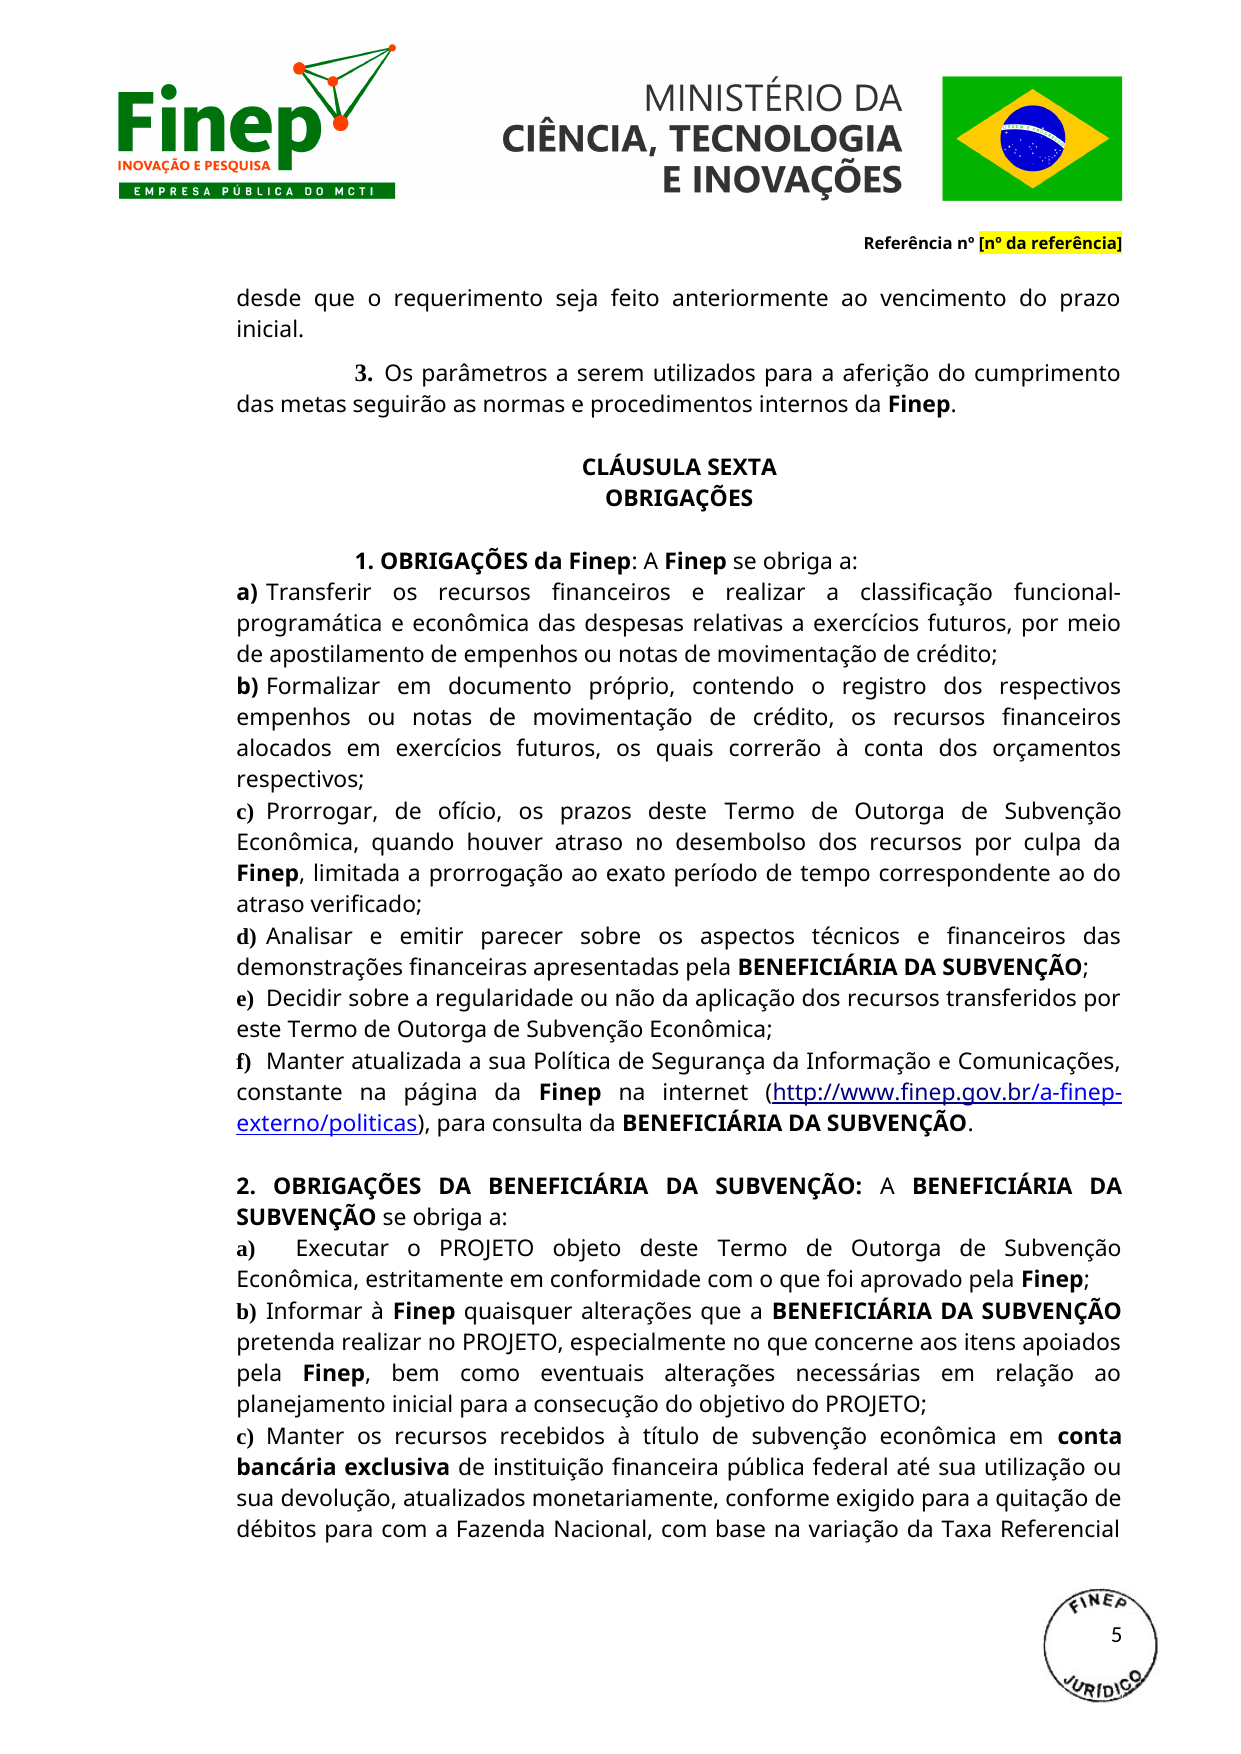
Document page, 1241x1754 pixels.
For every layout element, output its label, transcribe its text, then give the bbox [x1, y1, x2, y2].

list desde que o requerimento seja feito anteriormente ao vencimento do prazo inicial. [236, 282, 1122, 345]
list Prorrogar, de ofício, os prazos deste Termo de Outorga de Subvenção Econômica, quando houver atraso no desembolso dos recursos por culpa da Finep, limitada a prorrogação ao exato período de tempo correspondente ao do atraso verificado; [236, 795, 1122, 920]
subtitle 2. OBRIGAÇÕES DA BENEFICIÁRIA DA SUBVENÇÃO: A BENEFICIÁRIA DA SUBVENÇÃO se obriga a: [236, 1170, 1122, 1232]
subtitle 1. OBRIGAÇÕES da Finep: A Finep se obriga a: [236, 545, 1122, 576]
list Analisar e emitir parecer sobre os aspectos técnicos e financeiros das demonstrações financeiras apresentadas pela BENEFICIÁRIA DA SUBVENÇÃO; [236, 920, 1122, 982]
list Decidir sobre a regularidade ou não da aplicação dos recursos transferidos por este Termo de Outorga de Subvenção Econômica; [236, 982, 1122, 1045]
list Executar o PROJETO objeto deste Termo de Outorga de Subvenção Econômica, estritamente em conformidade com o que foi aprovado pela Finep; [236, 1232, 1122, 1295]
list Formalizar em documento próprio, contendo o registro dos respectivos empenhos ou notas de movimentação de crédito, os recursos financeiros alocados em exercícios futuros, os quais correrão à conta dos orçamentos respectivos; [236, 670, 1122, 795]
list Os parâmetros a serem utilizados para a aferição do cumprimento das metas seguirão as normas e procedimentos internos da Finep. [236, 357, 1122, 420]
list Informar à Finep quaisquer alterações que a BENEFICIÁRIA DA SUBVENÇÃO pretenda realizar no PROJETO, especialmente no que concerne aos itens apoiados pela Finep, bem como eventuais alterações necessárias em relação ao planejamento inicial para a consecução do objetivo do PROJETO; [236, 1295, 1122, 1420]
list Manter atualizada a sua Política de Segurança da Informação e Comunicações, constante na página da Finep na internet (http://www.finep.gov.br/a-finep-externo/politicas), para consulta da BENEFICIÁRIA DA SUBVENÇÃO. [236, 1045, 1122, 1138]
list Manter os recursos recebidos à título de subvenção econômica em conta bancária exclusiva de instituição financeira pública federal até sua utilização ou sua devolução, atualizados monetariamente, conforme exigido para a quitação de débitos para com a Fazenda Nacional, com base na variação da Taxa Referencial [236, 1420, 1122, 1545]
subtitle CLÁUSULA SEXTA [236, 451, 1122, 482]
subtitle OBRIGAÇÕES [236, 482, 1122, 513]
list Transferir os recursos financeiros e realizar a classificação funcional-programática e econômica das despesas relativas a exercícios futuros, por meio de apostilamento de empenhos ou notas de movimentação de crédito; [236, 576, 1122, 670]
